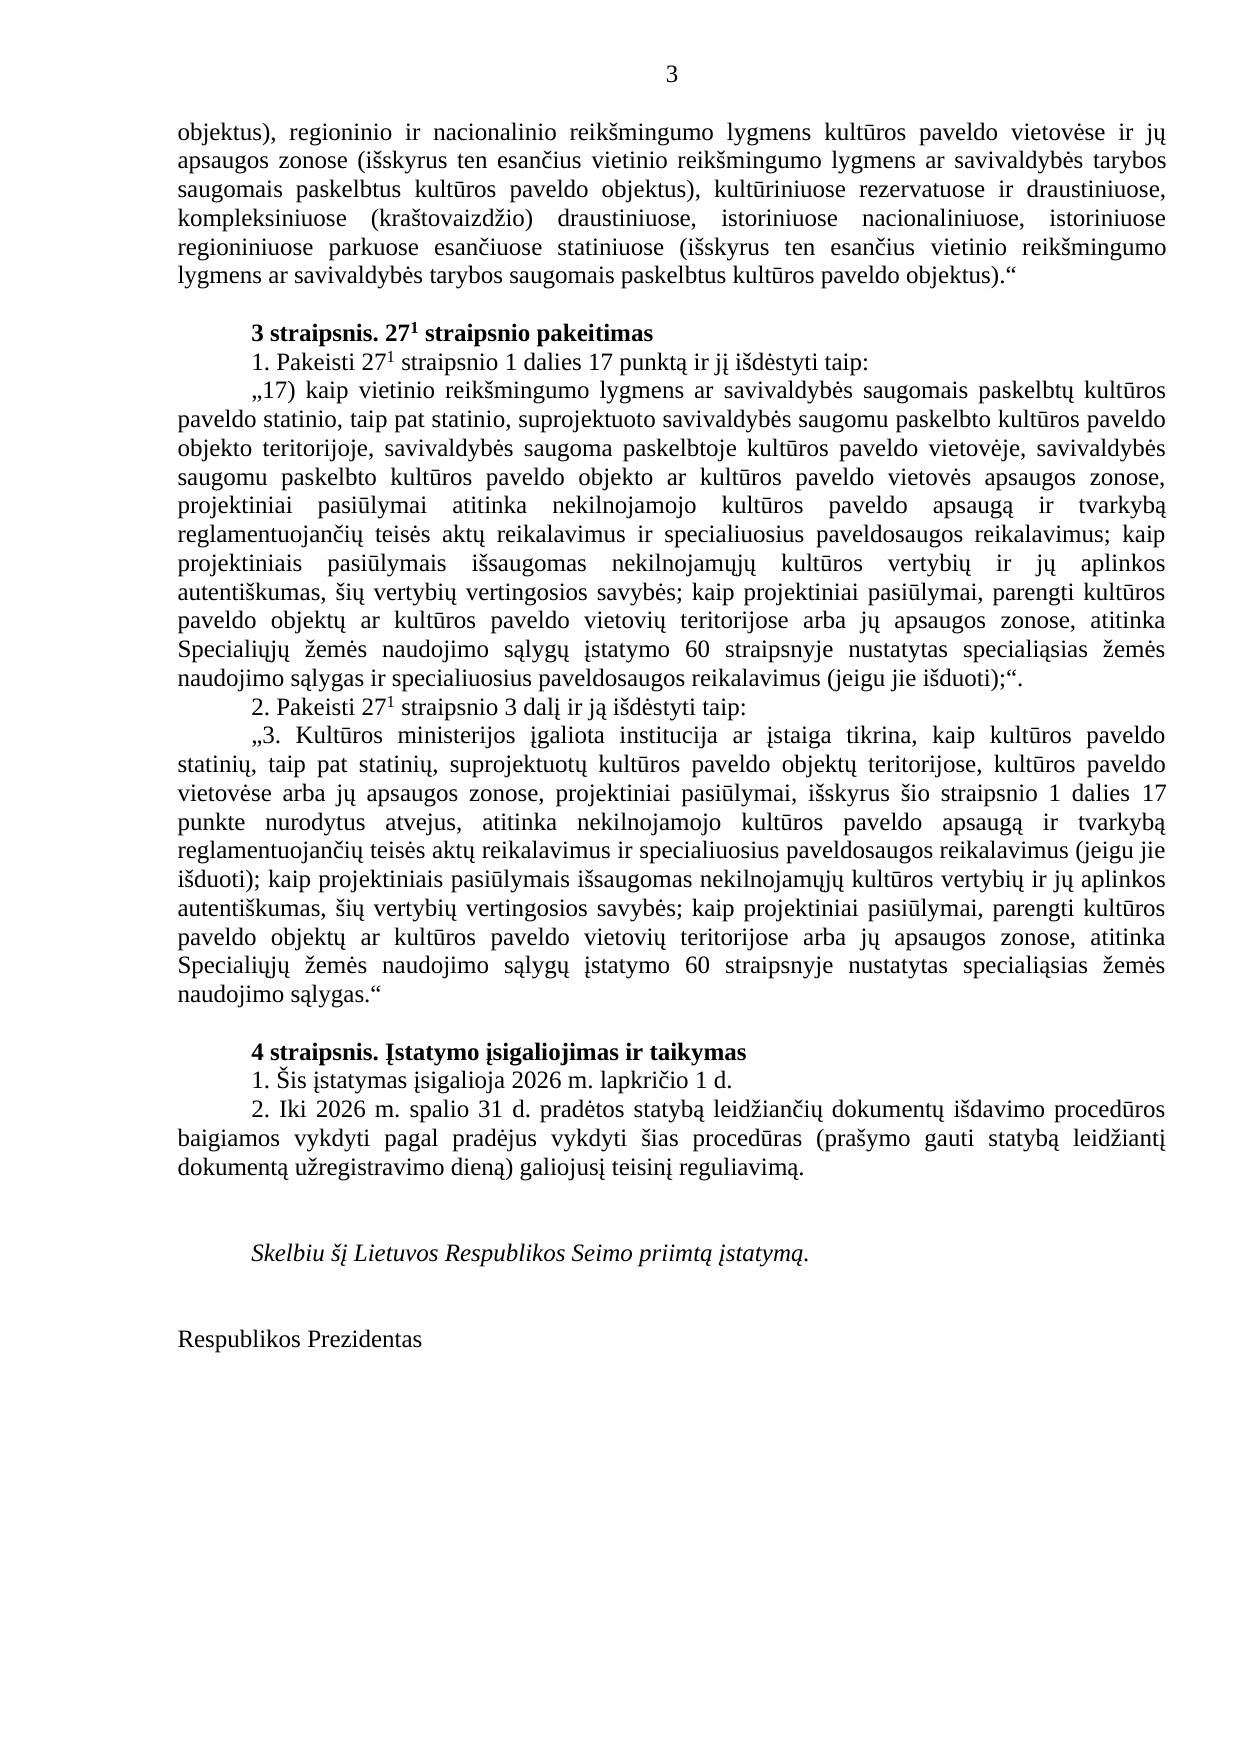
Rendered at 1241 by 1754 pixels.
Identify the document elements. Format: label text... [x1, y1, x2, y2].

text objektus), regioninio ir nacionalinio reikšmingumo lygmens kultūros paveldo vietovėse ir jų apsaugos zonose (išskyrus ten esančius vietinio reikšmingumo lygmens ar savivaldybės tarybos saugomais paskelbtus kultūros paveldo objektus), kultūriniuose rezervatuose ir draustiniuose, kompleksiniuose (kraštovaizdžio) draustiniuose, istoriniuose nacionaliniuose, istoriniuose regioniniuose parkuose esančiuose statiniuose (išskyrus ten esančius vietinio reikšmingumo lygmens ar savivaldybės tarybos saugomais paskelbtus kultūros paveldo objektus).“ [177, 117, 1167, 289]
text 2. Iki 2026 m. spalio 31 d. pradėtos statybą leidžiančių dokumentų išdavimo procedūros baigiamos vykdyti pagal pradėjus vykdyti šias procedūras (prašymo gauti statybą leidžiantį dokumentą užregistravimo dieną) galiojusį teisinį reguliavimą. [177, 1094, 1167, 1180]
text 3 straipsnis. 271 straipsnio pakeitimas [177, 318, 1167, 347]
text Skelbiu šį Lietuvos Respublikos Seimo priimtą įstatymą. [177, 1238, 1167, 1267]
text Respublikos Prezidentas [177, 1324, 1167, 1353]
text „3. Kultūros ministerijos įgaliota institucija ar įstaiga tikrina, kaip kultūros paveldo statinių, taip pat statinių, suprojektuotų kultūros paveldo objektų teritorijose, kultūros paveldo vietovėse arba jų apsaugos zonose, projektiniai pasiūlymai, išskyrus šio straipsnio 1 dalies 17 punkte nurodytus atvejus, atitinka nekilnojamojo kultūros paveldo apsaugą ir tvarkybą reglamentuojančių teisės aktų reikalavimus ir specialiuosius paveldosaugos reikalavimus (jeigu jie išduoti); kaip projektiniais pasiūlymais išsaugomas nekilnojamųjų kultūros vertybių ir jų aplinkos autentiškumas, šių vertybių vertingosios savybės; kaip projektiniai pasiūlymai, parengti kultūros paveldo objektų ar kultūros paveldo vietovių teritorijose arba jų apsaugos zonose, atitinka Specialiųjų žemės naudojimo sąlygų įstatymo 60 straipsnyje nustatytas specialiąsias žemės naudojimo sąlygas.“ [177, 720, 1167, 1008]
text 2. Pakeisti 271 straipsnio 3 dalį ir ją išdėstyti taip: [177, 692, 1167, 720]
text 4 straipsnis. Įstatymo įsigaliojimas ir taikymas [177, 1037, 1167, 1065]
text 1. Pakeisti 271 straipsnio 1 dalies 17 punktą ir jį išdėstyti taip: [177, 347, 1167, 375]
text 1. Šis įstatymas įsigalioja 2026 m. lapkričio 1 d. [177, 1065, 1167, 1094]
text „17) kaip vietinio reikšmingumo lygmens ar savivaldybės saugomais paskelbtų kultūros paveldo statinio, taip pat statinio, suprojektuoto savivaldybės saugomu paskelbto kultūros paveldo objekto teritorijoje, savivaldybės saugoma paskelbtoje kultūros paveldo vietovėje, savivaldybės saugomu paskelbto kultūros paveldo objekto ar kultūros paveldo vietovės apsaugos zonose, projektiniai pasiūlymai atitinka nekilnojamojo kultūros paveldo apsaugą ir tvarkybą reglamentuojančių teisės aktų reikalavimus ir specialiuosius paveldosaugos reikalavimus; kaip projektiniais pasiūlymais išsaugomas nekilnojamųjų kultūros vertybių ir jų aplinkos autentiškumas, šių vertybių vertingosios savybės; kaip projektiniai pasiūlymai, parengti kultūros paveldo objektų ar kultūros paveldo vietovių teritorijose arba jų apsaugos zonose, atitinka Specialiųjų žemės naudojimo sąlygų įstatymo 60 straipsnyje nustatytas specialiąsias žemės naudojimo sąlygas ir specialiuosius paveldosaugos reikalavimus (jeigu jie išduoti);“. [177, 375, 1167, 692]
